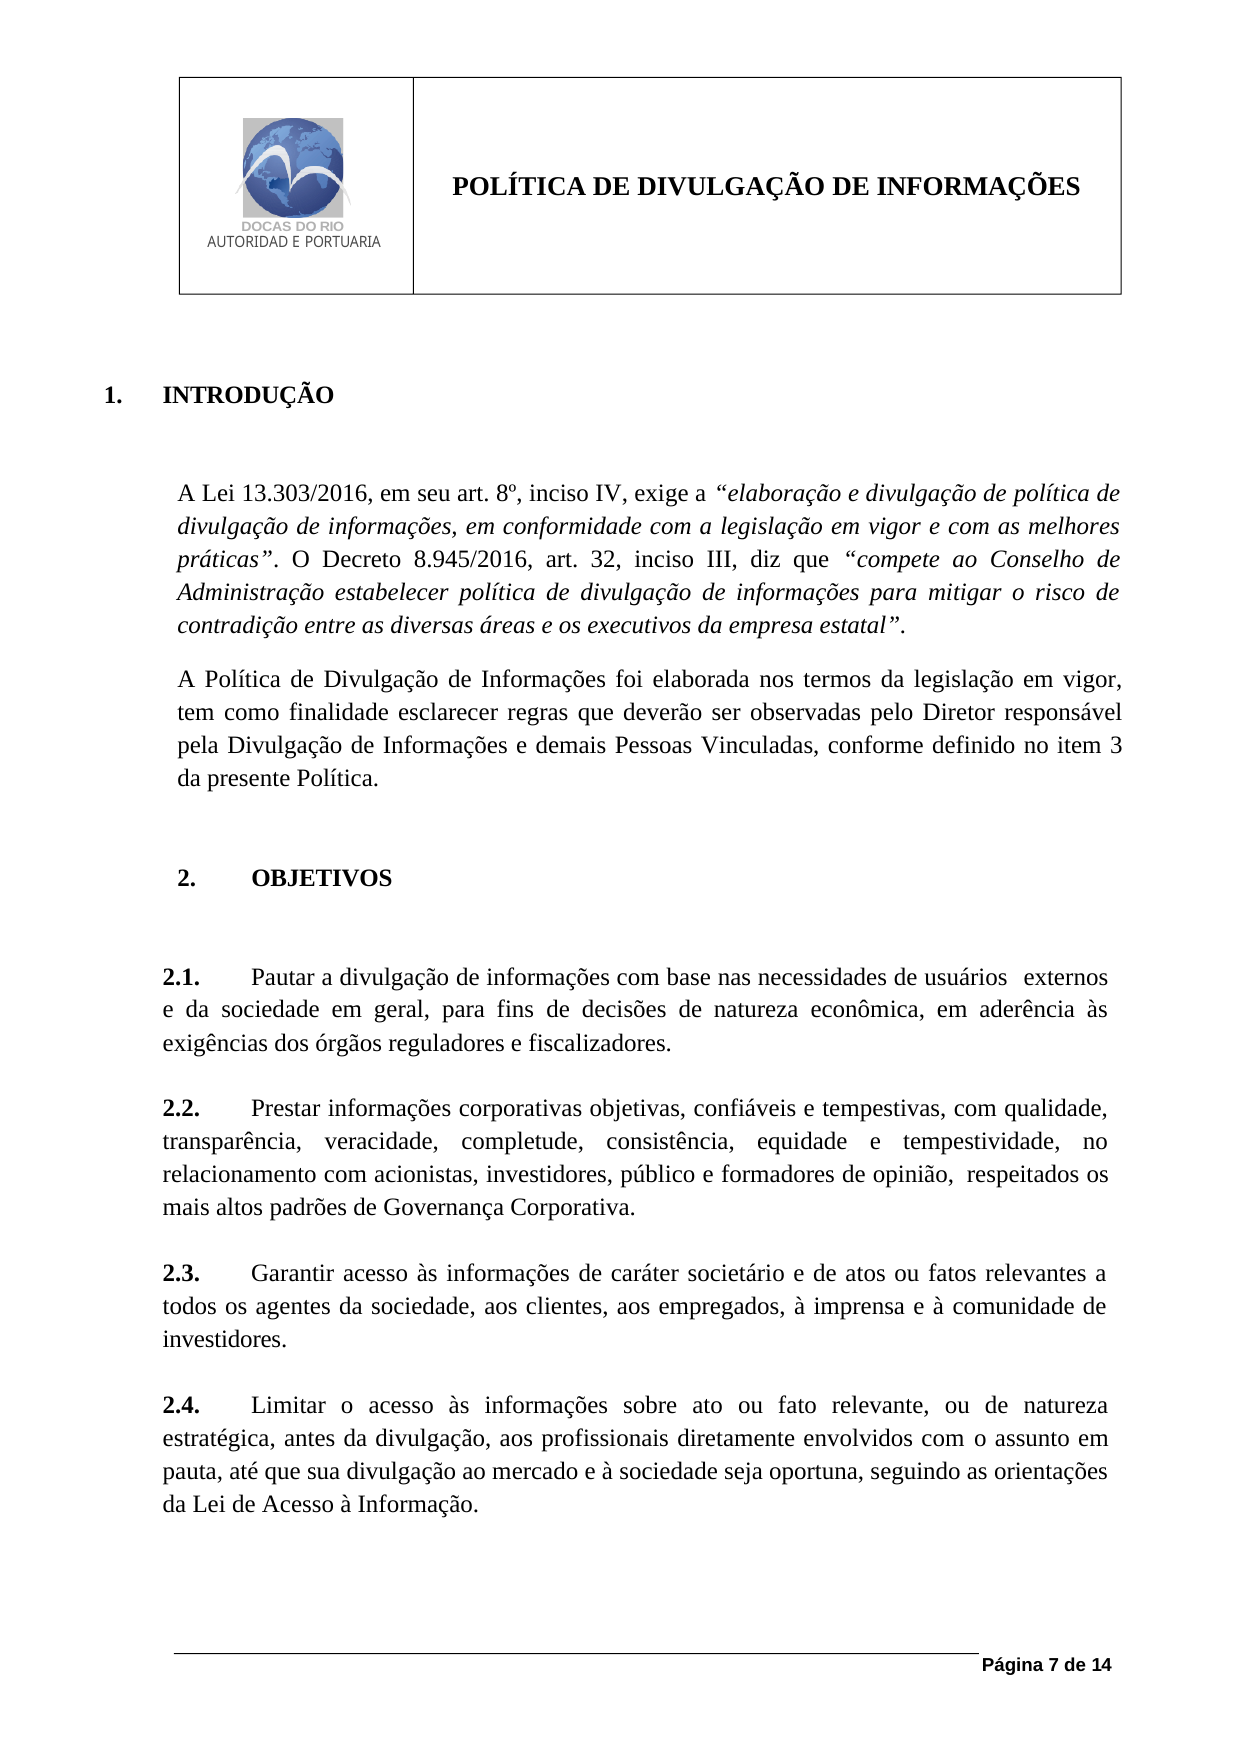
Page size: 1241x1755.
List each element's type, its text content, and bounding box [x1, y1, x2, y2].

list Prestar informações corporativas objetivas, confiáveis e tempestivas, com qualidade, transparência, veracidade, completude, consistência, equidade e tempestividade, no relacionamento com acionistas, investidores, público e formadores de opinião, respeitados os mais altos padrões de Governança Corporativa. [162, 1093, 1109, 1221]
list Limitar o acesso às informações sobre ato ou fato relevante, ou de natureza estratégica, antes da divulgação, aos profissionais diretamente envolvidos com o assunto em pauta, até que sua divulgação ao mercado e à sociedade seja oportuna, seguindo as orientações da Lei de Acesso à Informação. [162, 1390, 1109, 1518]
text A Política de Divulgação de Informações foi elaborada nos termos da legislação em vigor, tem como finalidade esclarecer regras que deverão ser observadas pelo Diretor responsável pela Divulgação de Informações e demais Pessoas Vinculadas, conforme definido no item 3 da presente Política. [177, 664, 1123, 792]
list INTRODUÇÃO [103, 380, 1137, 409]
list OBJETIVOS [177, 863, 1137, 892]
list Pautar a divulgação de informações com base nas necessidades de usuários externos e da sociedade em geral, para fins de decisões de natureza econômica, em aderência às exigências dos órgãos reguladores e fiscalizadores. [162, 962, 1108, 1056]
text A Lei 13.303/2016, em seu art. 8º, inciso IV, exige a “elaboração e divulgação de política de divulgação de informações, em conformidade com a legislação em vigor e com as melhores práticas”. O Decreto 8.945/2016, art. 32, inciso III, diz que “compete ao Conselho de Administração estabelecer política de divulgação de informações para mitigar o risco de contradição entre as diversas áreas e os executivos da empresa estatal”. [177, 478, 1123, 639]
list Garantir acesso às informações de caráter societário e de atos ou fatos relevantes a todos os agentes da sociedade, aos clientes, aos empregados, à imprensa e à comunidade de investidores. [162, 1258, 1108, 1353]
